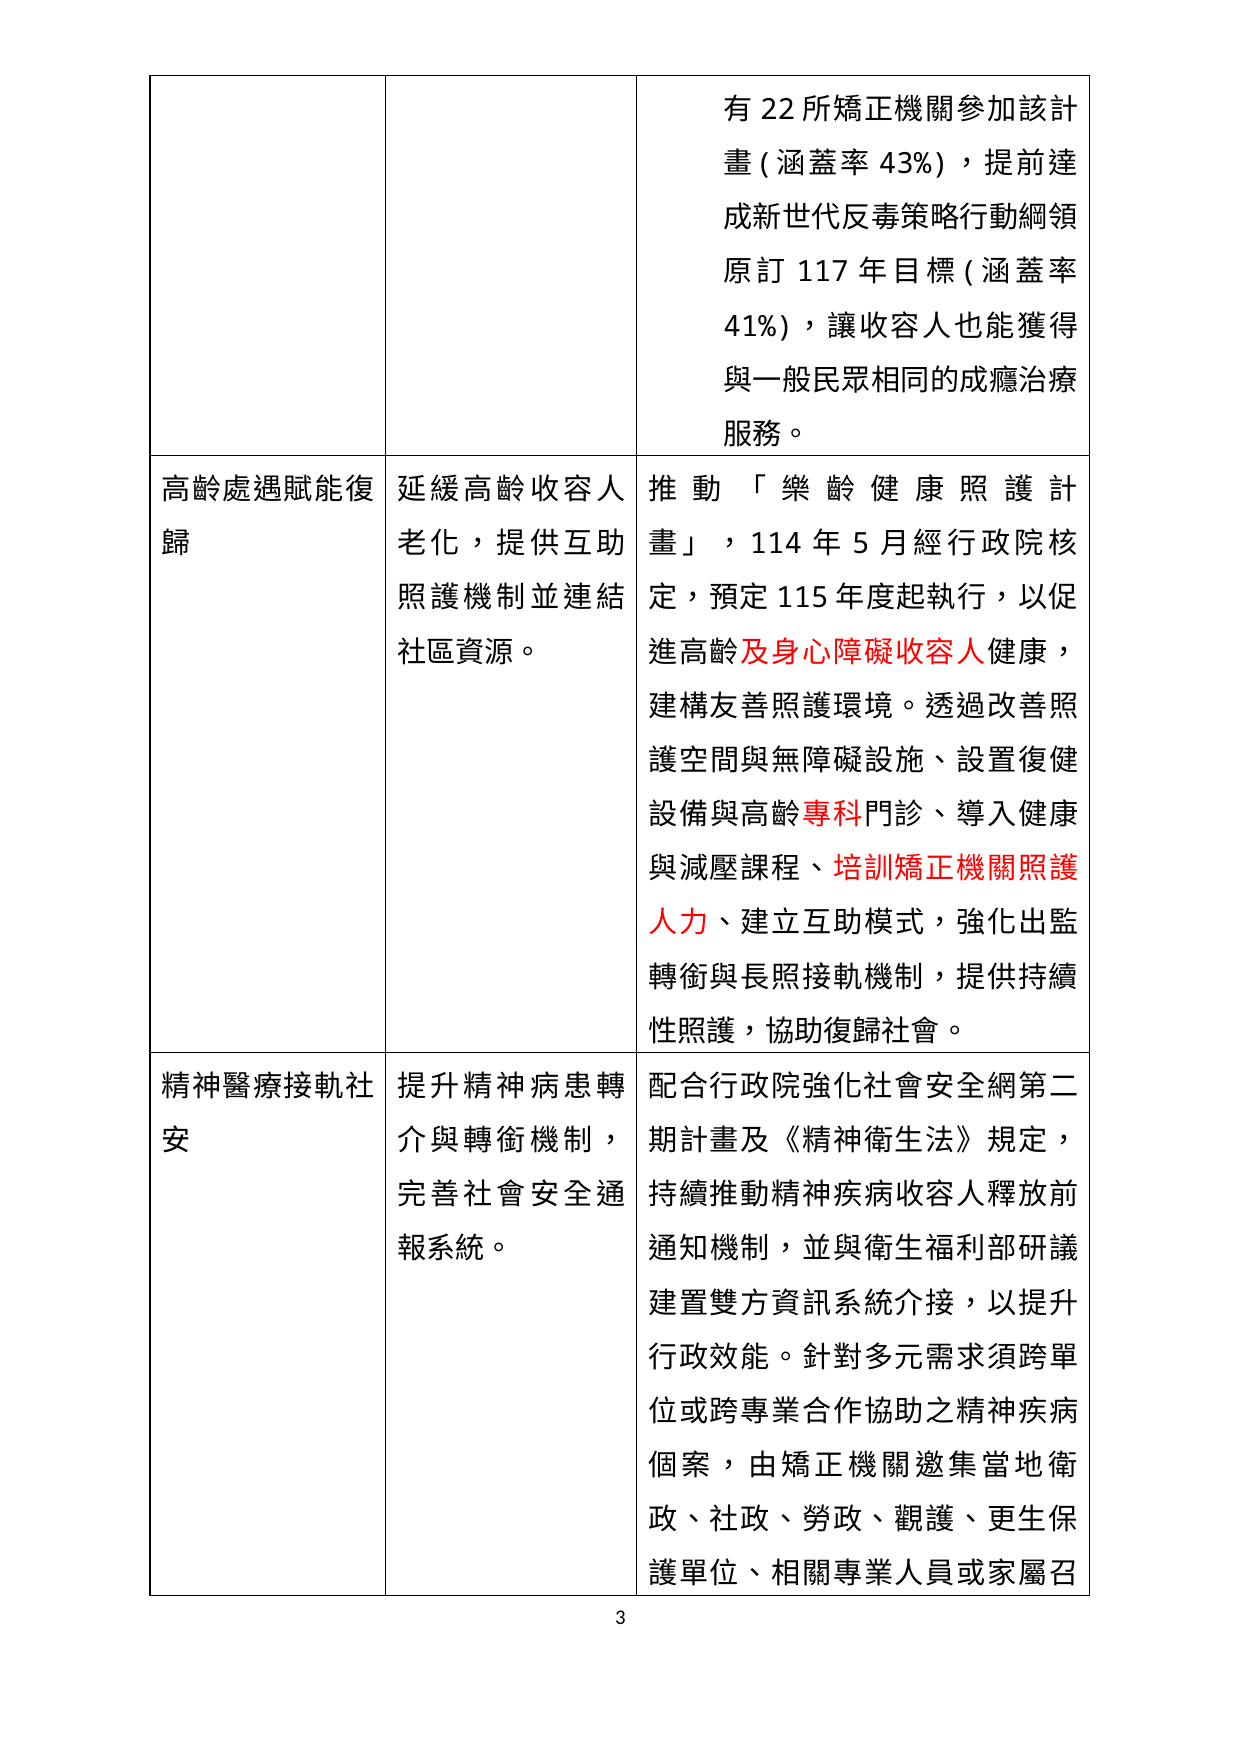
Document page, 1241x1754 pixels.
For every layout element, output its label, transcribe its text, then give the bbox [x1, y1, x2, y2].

table_cell 有22所矯正機關參加該計畫(涵蓋率43%)，提前達成新世代反毒策略行動綱領原訂117年目標(涵蓋率41%)，讓收容人也能獲得與一般民眾相同的成癮治療服務。 [637, 76, 1089, 455]
table_cell 提升精神病患轉介與轉銜機制，完善社會安全通報系統。 [386, 1053, 636, 1595]
table_cell [151, 76, 385, 455]
table_cell [386, 76, 636, 455]
table_cell 延緩高齡收容人老化，提供互助照護機制並連結社區資源。 [386, 456, 636, 1052]
table_cell 配合行政院強化社會安全網第二期計畫及《精神衛生法》規定，持續推動精神疾病收容人釋放前通知機制，並與衛生福利部研議建置雙方資訊系統介接，以提升行政效能。針對多元需求須跨單位或跨專業合作協助之精神疾病個案，由矯正機關邀集當地衛政、社政、勞政、觀護、更生保護單位、相關專業人員或家屬召 [637, 1053, 1089, 1595]
table_cell 推動「樂齡健康照護計畫」，114年5月經行政院核定，預定115年度起執行，以促進高齡及身心障礙收容人健康，建構友善照護環境。透過改善照護空間與無障礙設施、設置復健設備與高齡專科門診、導入健康與減壓課程、培訓矯正機關照護人力、建立互助模式，強化出監轉銜與長照接軌機制，提供持續性照護，協助復歸社會。 [637, 456, 1089, 1052]
table_cell 高齡處遇賦能復歸 [151, 456, 385, 1052]
table_cell 精神醫療接軌社安 [151, 1053, 385, 1595]
